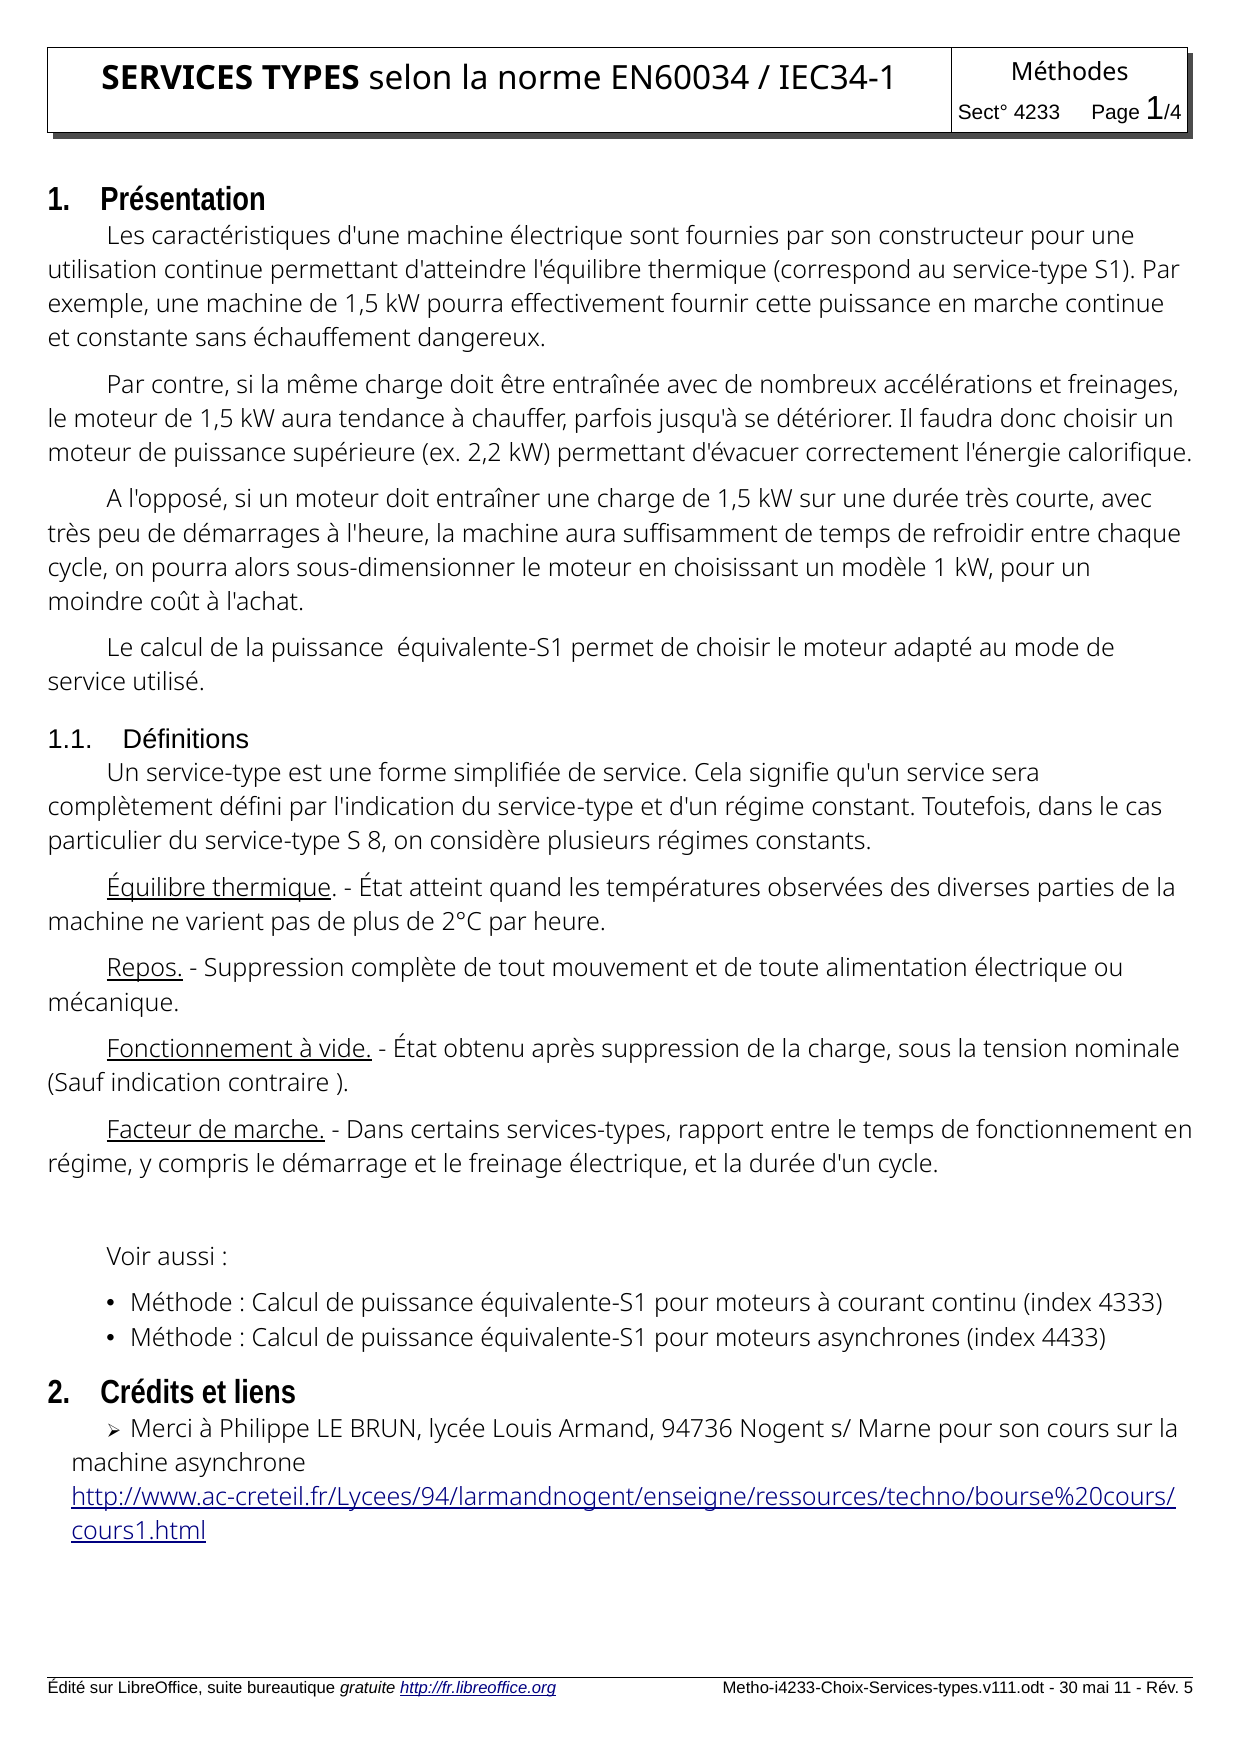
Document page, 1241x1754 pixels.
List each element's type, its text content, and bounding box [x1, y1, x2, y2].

text Facteur de marche. ‑ Dans certains services‑types, rapport entre le temps de fonctionnement en régime, y compris le démarrage et le freinage électrique, et la durée d'un cycle. [47, 1111, 1193, 1179]
text Équilibre thermique. ‑ État atteint quand les températures observées des diverses parties de la machine ne varient pas de plus de 2°C par heure. [47, 869, 1193, 938]
text Fonctionnement à vide. ‑ État obtenu après suppression de la charge, sous la tension nominale (Sauf indication contraire ). [47, 1031, 1193, 1099]
text Les caractéristiques d'une machine électrique sont fournies par son constructeur pour une utilisation continue permettant d'atteindre l'équilibre thermique (correspond au service-type S1). Par exemple, une machine de 1,5 kW pourra effectivement fournir cette puissance en marche continue et constante sans échauffement dangereux. [47, 218, 1193, 354]
text Le calcul de la puissance équivalente-S1 permet de choisir le moteur adapté au mode de service utilisé. [47, 630, 1193, 698]
list Méthode : Calcul de puissance équivalente-S1 pour moteurs asynchrones (index 4433) [77, 1319, 1193, 1353]
subtitle Définitions [47, 723, 1193, 755]
list Méthode : Calcul de puissance équivalente-S1 pour moteurs à courant continu (index 4333) [77, 1285, 1193, 1319]
text A l'opposé, si un moteur doit entraîner une charge de 1,5 kW sur une durée très courte, avec très peu de démarrages à l'heure, la machine aura suffisamment de temps de refroidir entre chaque cycle, on pourra alors sous-dimensionner le moteur en choisissant un modèle 1 kW, pour un moindre coût à l'achat. [47, 481, 1193, 617]
list Merci à Philippe LE BRUN, lycée Louis Armand, 94736 Nogent s/ Marne pour son cours sur la machine asynchrone http://www.ac-creteil.fr/Lycees/94/larmandnogent/enseigne/ressources/techno/bourse%20cours/cours1.html [47, 1410, 1193, 1547]
text Un service‑type est une forme simplifiée de service. Cela signifie qu'un service sera complètement défini par l'indication du service‑type et d'un régime constant. Toutefois, dans le cas particulier du service‑type S 8, on considère plusieurs régimes constants. [47, 755, 1193, 857]
subtitle Crédits et liens [47, 1372, 1193, 1410]
text Repos. ‑ Suppression complète de tout mouvement et de toute alimentation électrique ou mécanique. [47, 950, 1193, 1018]
text Par contre, si la même charge doit être entraînée avec de nombreux accélérations et freinages, le moteur de 1,5 kW aura tendance à chauffer, parfois jusqu'à se détériorer. Il faudra donc choisir un moteur de puissance supérieure (ex. 2,2 kW) permettant d'évacuer correctement l'énergie calorifique. [47, 366, 1193, 469]
text Voir aussi : [47, 1238, 1193, 1273]
subtitle Présentation [47, 179, 1193, 218]
